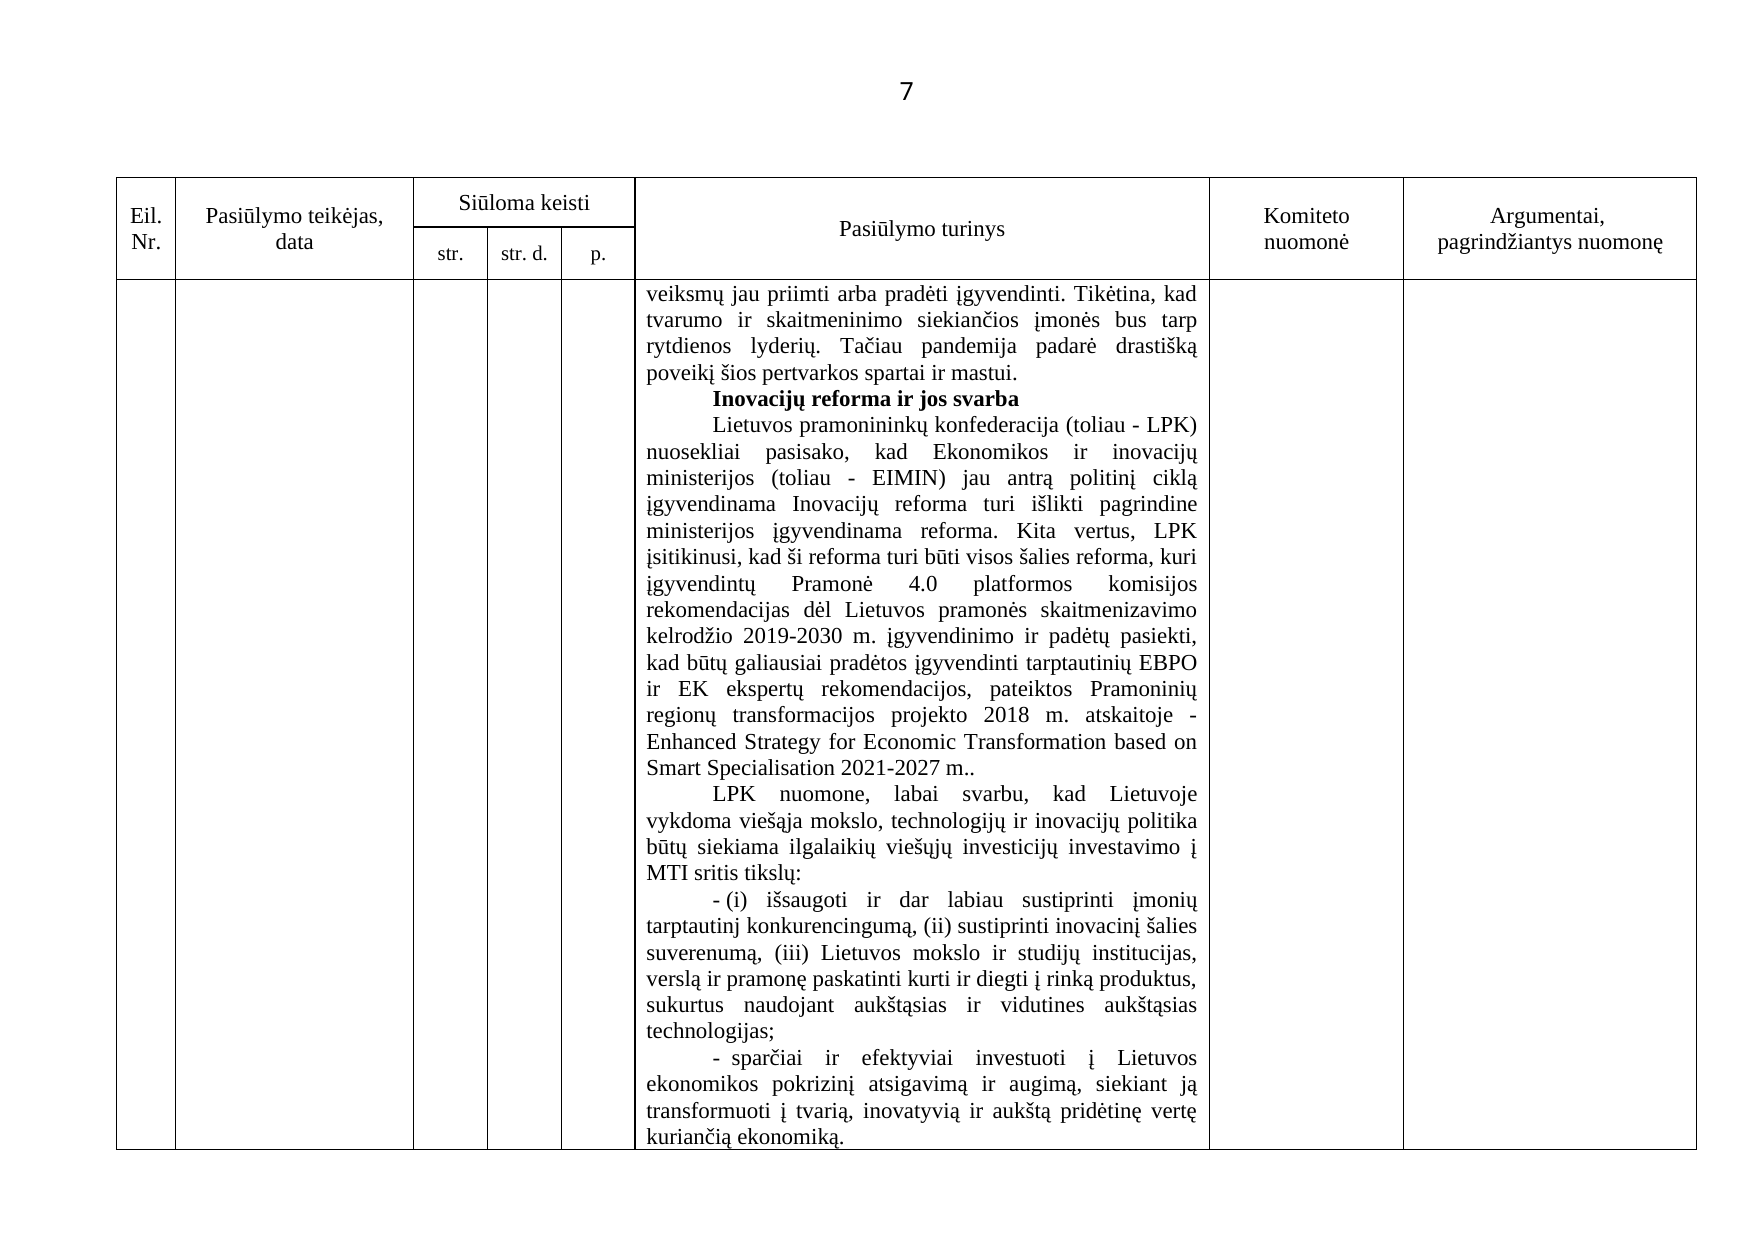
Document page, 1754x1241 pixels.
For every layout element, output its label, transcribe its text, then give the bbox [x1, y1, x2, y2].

table_cell [1404, 280, 1696, 1149]
table_header Argumentai, pagrindžiantys nuomonę [1404, 178, 1696, 279]
table_cell [1210, 280, 1403, 1149]
table_header Siūloma keisti [414, 178, 634, 226]
table_header Pasiūlymo teikėjas, data [176, 178, 413, 279]
table_header Eil. Nr. [117, 178, 175, 279]
table_cell [117, 280, 175, 1149]
table_cell [176, 280, 413, 1149]
table_header Pasiūlymo turinys [636, 178, 1209, 279]
table_header Komiteto nuomonė [1210, 178, 1403, 279]
table_cell str. [414, 228, 487, 279]
table_cell [414, 280, 487, 1149]
table_cell str. d. [488, 228, 561, 279]
table_cell veiksmų jau priimti arba pradėti įgyvendinti. Tikėtina, kad tvarumo ir skaitmeninimo siekiančios įmonės bus tarp rytdienos lyderių. Tačiau pandemija padarė drastišką poveikį šios pertvarkos spartai ir mastui. Inovacijų reforma ir jos svarba Lietuvos pramonininkų konfederacija (toliau - LPK) nuosekliai pasisako, kad Ekonomikos ir inovacijų ministerijos (toliau - EIMIN) jau antrą politinį ciklą įgyvendinama Inovacijų reforma turi išlikti pagrindine ministerijos įgyvendinama reforma. Kita vertus, LPK įsitikinusi, kad ši reforma turi būti visos šalies reforma, kuri įgyvendintų Pramonė 4.0 platformos komisijos rekomendacijas dėl Lietuvos pramonės skaitmenizavimo kelrodžio 2019-2030 m. įgyvendinimo ir padėtų pasiekti, kad būtų galiausiai pradėtos įgyvendinti tarptautinių EBPO ir EK ekspertų rekomendacijos, pateiktos Pramoninių regionų transformacijos projekto 2018 m. atskaitoje - Enhanced Strategy for Economic Transformation based on Smart Specialisation 2021-2027 m.. LPK nuomone, labai svarbu, kad Lietuvoje vykdoma viešąja mokslo, technologijų ir inovacijų politika būtų siekiama ilgalaikių viešųjų investicijų investavimo į MTI sritis tikslų: - (i) išsaugoti ir dar labiau sustiprinti įmonių tarptautinj konkurencingumą, (ii) sustiprinti inovacinį šalies suverenumą, (iii) Lietuvos mokslo ir studijų institucijas, verslą ir pramonę paskatinti kurti ir diegti į rinką produktus, sukurtus naudojant aukštąsias ir vidutines aukštąsias technologijas; - sparčiai ir efektyviai investuoti į Lietuvos ekonomikos pokrizinį atsigavimą ir augimą, siekiant ją transformuoti į tvarią, inovatyvią ir aukštą pridėtinę vertę kuriančią ekonomiką. [636, 280, 1209, 1149]
table_cell [488, 280, 561, 1149]
table_cell p. [562, 228, 634, 279]
table_cell [562, 280, 634, 1149]
